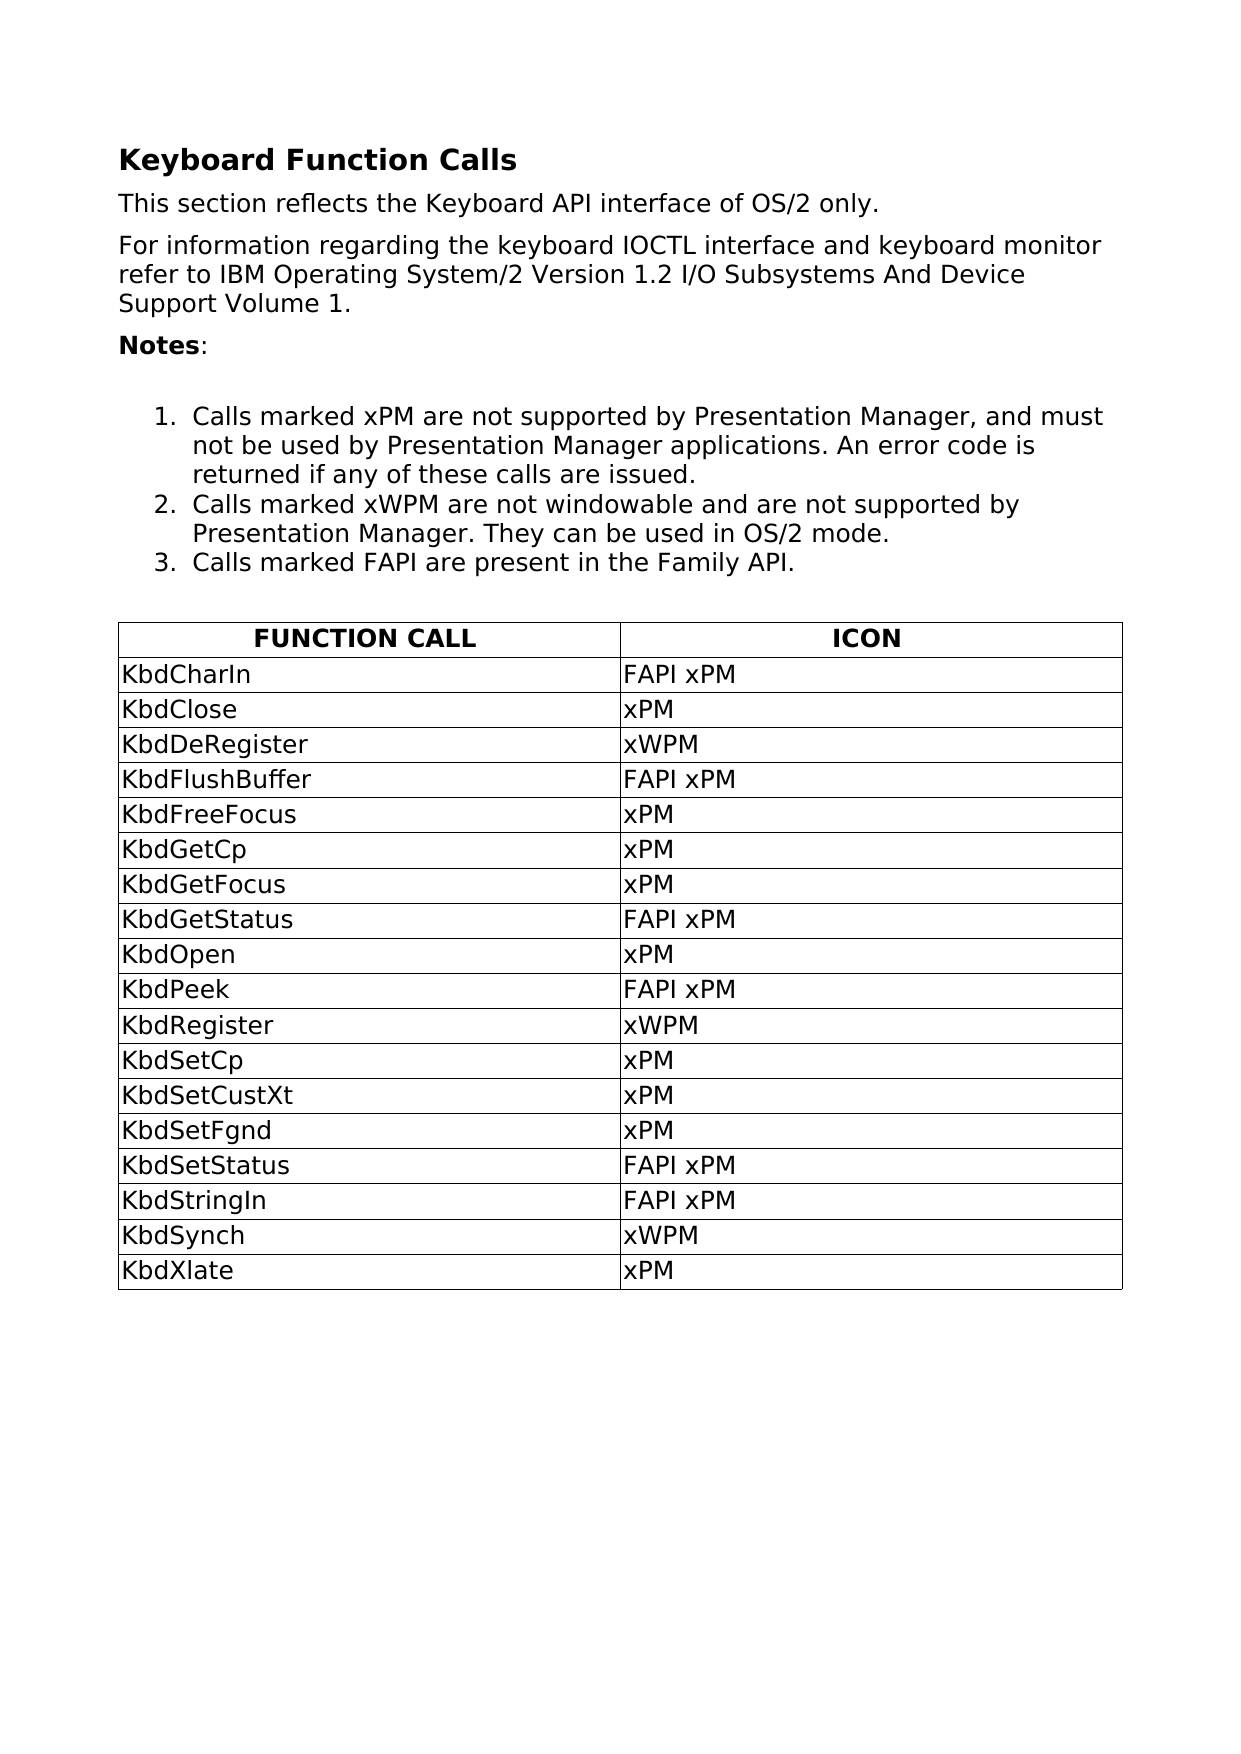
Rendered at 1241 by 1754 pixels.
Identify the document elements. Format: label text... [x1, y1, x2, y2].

table_header FUNCTION CALL [119, 623, 620, 657]
table_cell KbdFreeFocus [119, 798, 620, 832]
list Calls marked xWPM are not windowable and are not supported by Presentation Manager. They can be used in OS/2 mode. [177, 490, 1122, 548]
table_cell KbdPeek [119, 974, 620, 1008]
table_cell KbdGetFocus [119, 869, 620, 902]
table_cell KbdRegister [119, 1009, 620, 1043]
table_cell xPM [621, 1079, 1122, 1113]
table_cell xPM [621, 1255, 1122, 1289]
table_cell KbdOpen [119, 939, 620, 973]
table_cell KbdFlushBuffer [119, 763, 620, 797]
table_cell KbdGetCp [119, 833, 620, 867]
text Notes: [118, 331, 1122, 360]
list Calls marked xPM are not supported by Presentation Manager, and must not be used by Presentation Manager applications. An error code is returned if any of these calls are issued. [177, 402, 1122, 490]
table_cell FAPI xPM [621, 1184, 1122, 1218]
table_cell xPM [621, 798, 1122, 832]
text This section reflects the Keyboard API interface of OS/2 only. [118, 189, 1122, 219]
table_cell KbdCharIn [119, 658, 620, 692]
text For information regarding the keyboard IOCTL interface and keyboard monitor refer to IBM Operating System/2 Version 1.2 I/O Subsystems And Device Support Volume 1. [118, 231, 1122, 319]
table_cell KbdGetStatus [119, 904, 620, 938]
table_cell xPM [621, 1114, 1122, 1148]
table_cell xPM [621, 833, 1122, 867]
table_cell KbdSetStatus [119, 1149, 620, 1183]
subtitle Keyboard Function Calls [118, 143, 1122, 177]
table_cell KbdClose [119, 693, 620, 727]
table_cell KbdXlate [119, 1255, 620, 1289]
table_cell xPM [621, 939, 1122, 973]
table_cell xWPM [621, 728, 1122, 762]
table_cell FAPI xPM [621, 763, 1122, 797]
table_cell xPM [621, 1044, 1122, 1078]
table_cell xWPM [621, 1220, 1122, 1253]
table_header ICON [621, 623, 1122, 657]
table_cell KbdSetCp [119, 1044, 620, 1078]
table_cell FAPI xPM [621, 904, 1122, 938]
table_cell KbdSetCustXt [119, 1079, 620, 1113]
table_cell KbdSynch [119, 1220, 620, 1253]
table_cell FAPI xPM [621, 658, 1122, 692]
table_cell xPM [621, 693, 1122, 727]
table_cell FAPI xPM [621, 974, 1122, 1008]
table_cell FAPI xPM [621, 1149, 1122, 1183]
table_cell xPM [621, 869, 1122, 902]
table_cell KbdStringIn [119, 1184, 620, 1218]
table_cell xWPM [621, 1009, 1122, 1043]
table_cell KbdSetFgnd [119, 1114, 620, 1148]
table_cell KbdDeRegister [119, 728, 620, 762]
list Calls marked FAPI are present in the Family API. [177, 548, 1122, 577]
